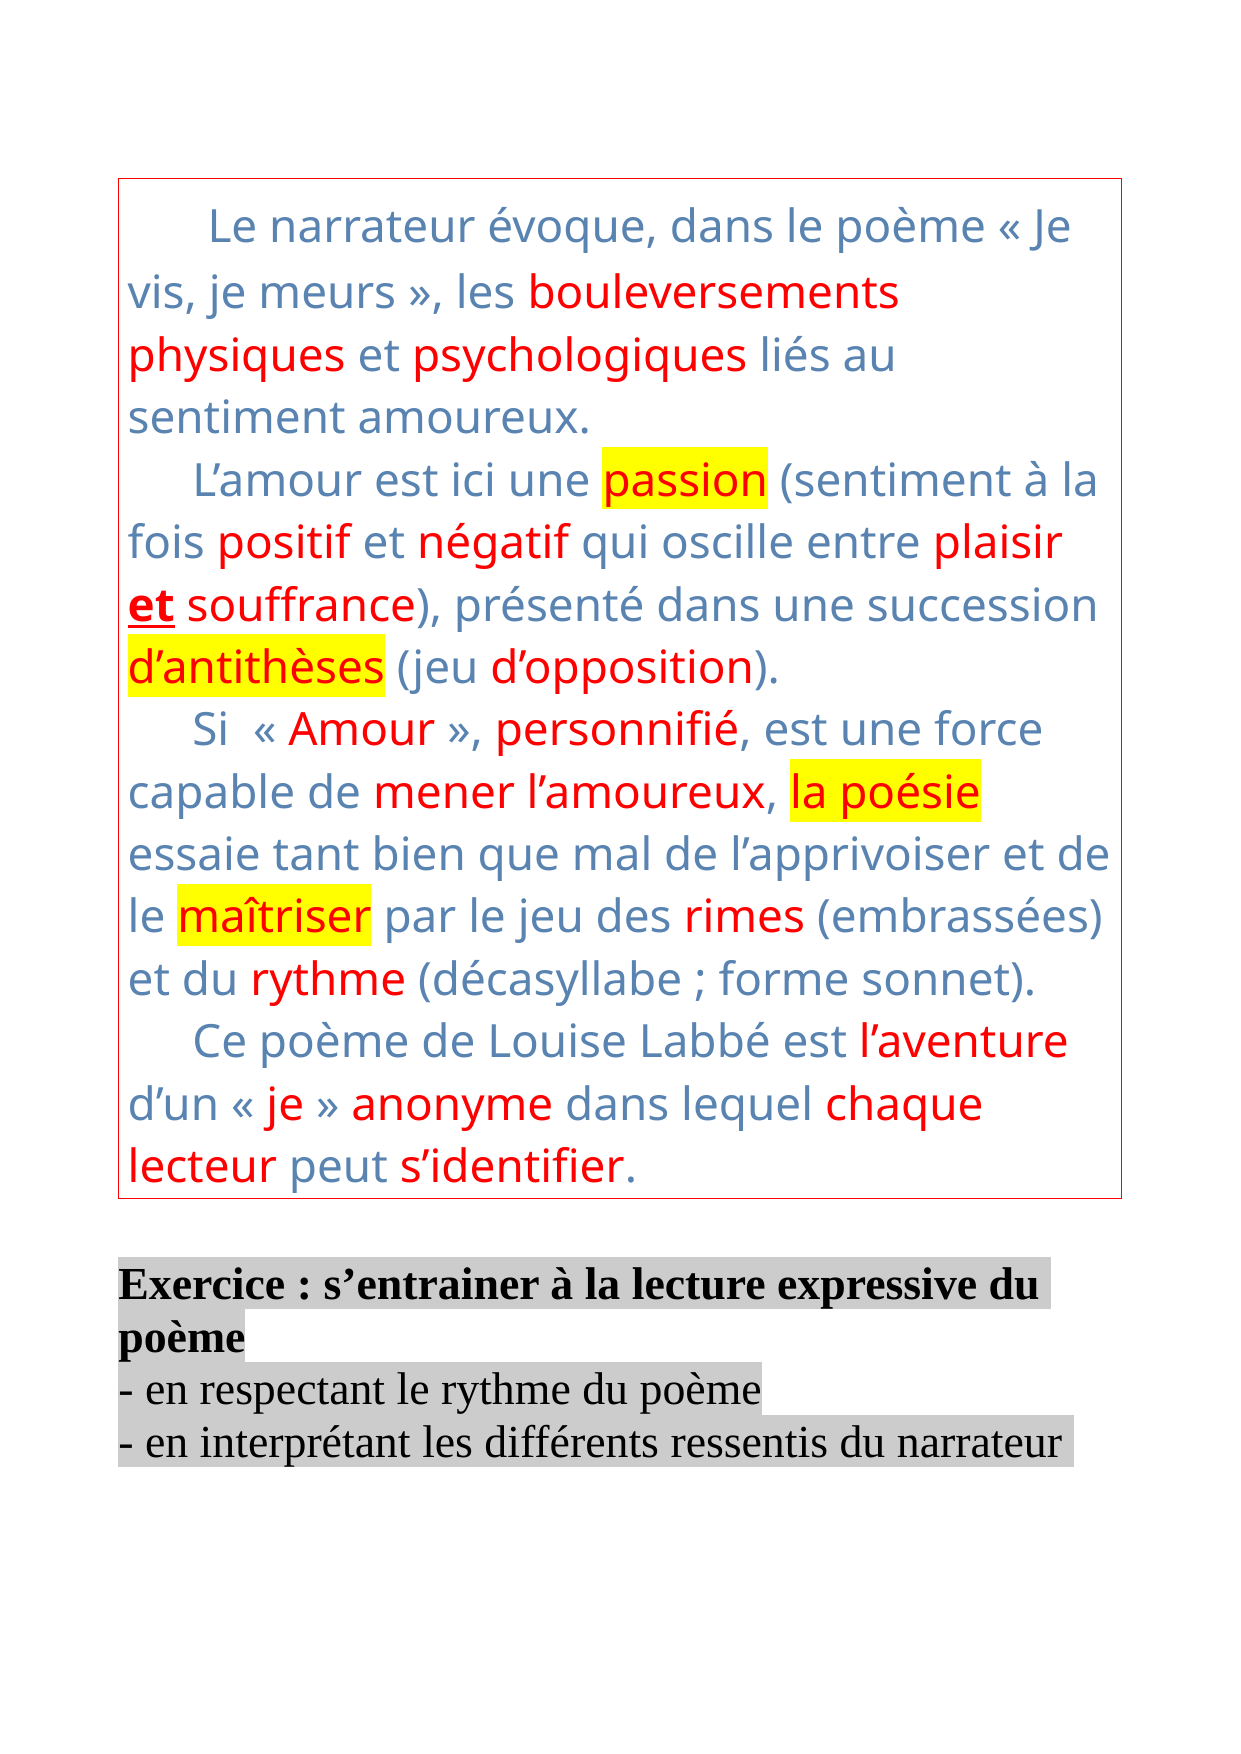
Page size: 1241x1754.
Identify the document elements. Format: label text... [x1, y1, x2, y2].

text Le narrateur évoque, dans le poème « Je vis, je meurs », les bouleversements physiques et psychologiques liés au sentiment amoureux. [119, 179, 1121, 444]
text Ce poème de Louise Labbé est l’aventure d’un « je » anonyme dans lequel chaque lecteur peut s’identifier. [119, 1006, 1121, 1198]
text Exercice : s’entrainer à la lecture expressive du poème [118, 1257, 1122, 1362]
text L’amour est ici une passion (sentiment à la fois positif et négatif qui oscille entre plaisir et souffrance), présenté dans une succession d’antithèses (jeu d’opposition). [119, 444, 1121, 694]
text Si « Amour », personnifié, est une force capable de mener l’amoureux, la poésie essaie tant bien que mal de l’apprivoiser et de le maîtriser par le jeu des rimes (embrassées) et du rythme (décasyllabe ; forme sonnet). [119, 694, 1121, 1006]
text - en respectant le rythme du poème [118, 1362, 1122, 1415]
text - en interprétant les différents ressentis du narrateur [118, 1415, 1122, 1467]
